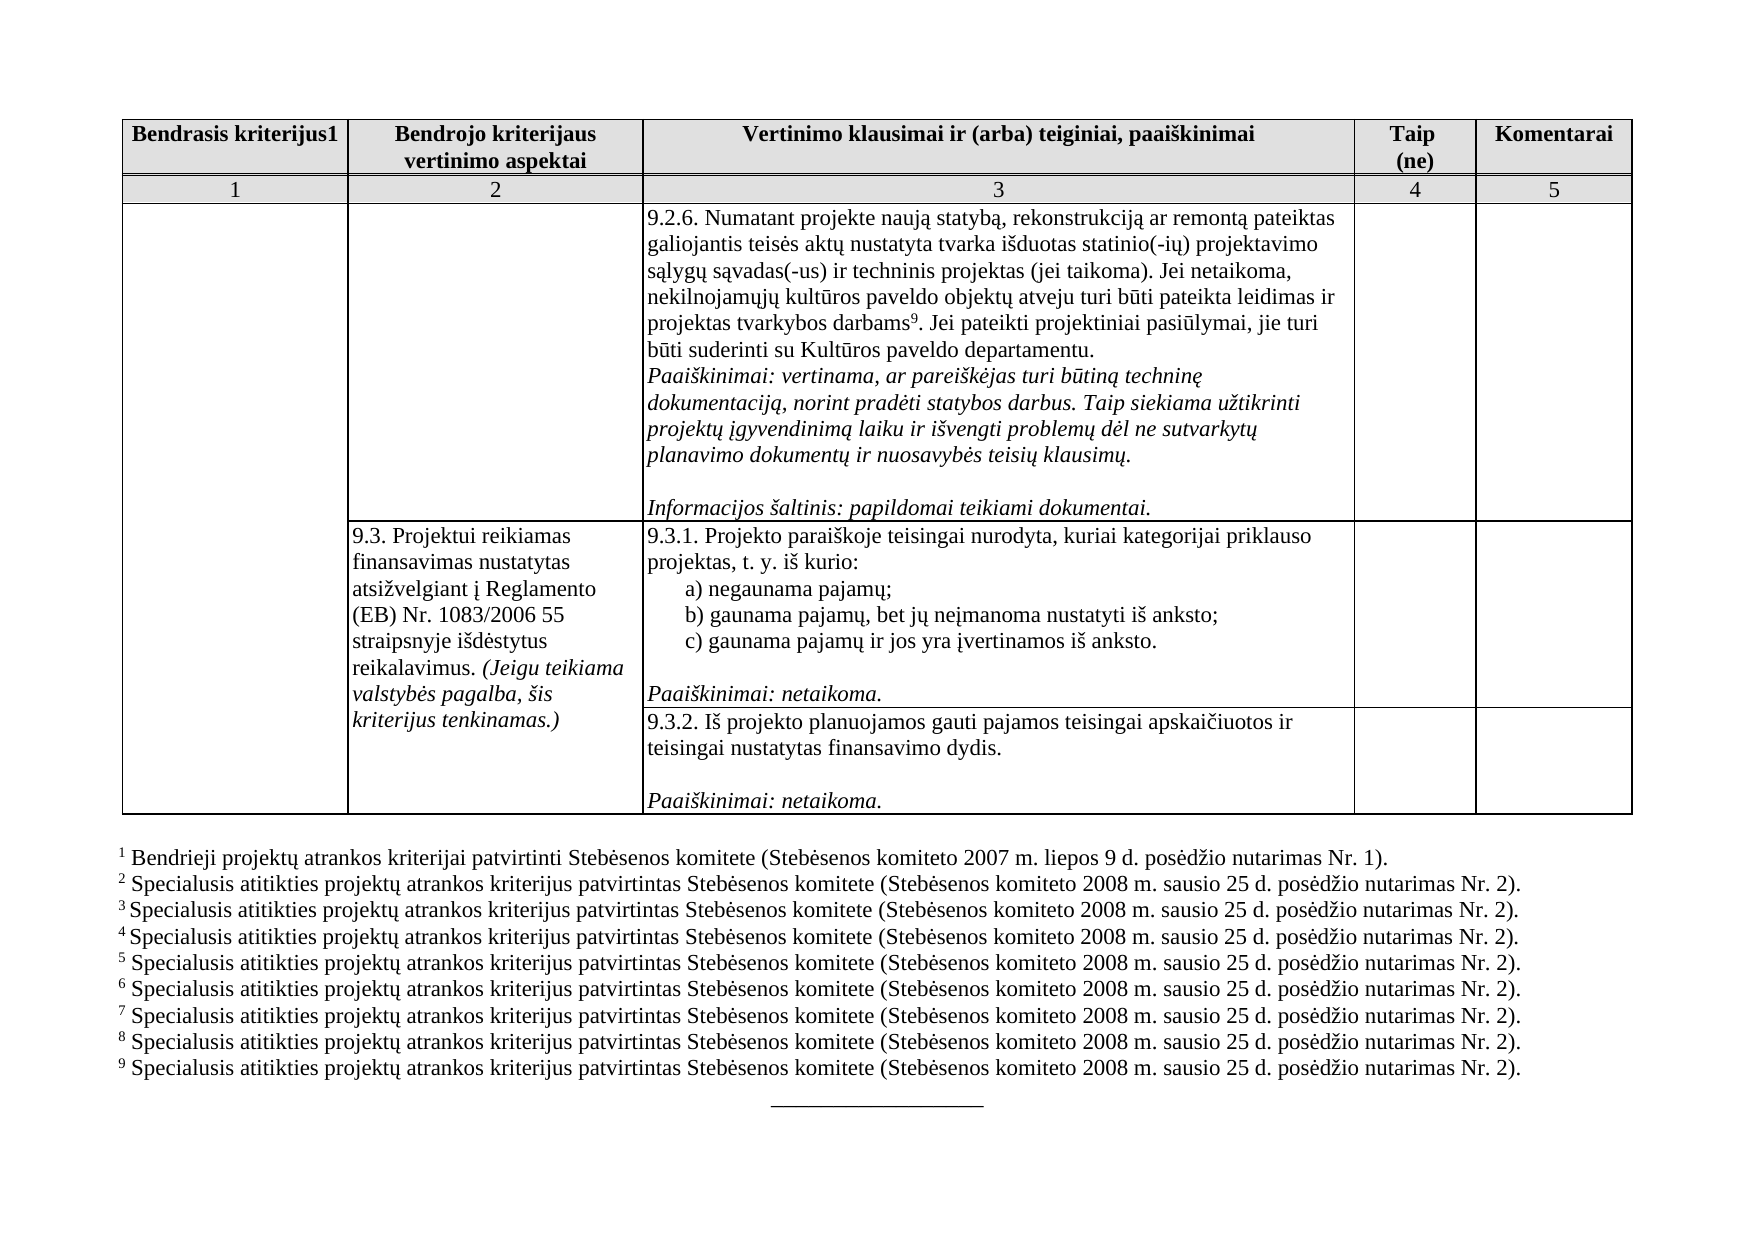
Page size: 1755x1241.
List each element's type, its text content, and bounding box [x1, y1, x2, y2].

table_header Taip (ne) [1355, 120, 1475, 173]
table_header Bendrojo kriterijaus vertinimo aspektai [349, 120, 642, 173]
table_cell 5 [1477, 176, 1631, 202]
table_header Vertinimo klausimai ir (arba) teiginiai, paaiškinimai [644, 120, 1354, 173]
table_cell [123, 204, 347, 813]
text 7 Specialusis atitikties projektų atrankos kriterijus patvirtintas Stebėsenos komitete (Stebėsenos komiteto 2008 m. sausio 25 d. posėdžio nutarimas Nr. 2). [118, 1002, 1636, 1028]
table_cell 9.3. Projektui reikiamas finansavimas nustatytas atsižvelgiant į Reglamento (EB) Nr. 1083/2006 55 straipsnyje išdėstytus reikalavimus. (Jeigu teikiama valstybės pagalba, šis kriterijus tenkinamas.) [349, 522, 642, 813]
table_cell [1355, 204, 1475, 520]
table_cell 3 [644, 176, 1354, 202]
table_cell [1355, 708, 1475, 813]
table_header Komentarai [1477, 120, 1631, 173]
table_cell [1477, 708, 1631, 813]
table_cell [1355, 522, 1475, 706]
table_cell [349, 204, 642, 520]
table_cell 9.3.1. Projekto paraiškoje teisingai nurodyta, kuriai kategorijai priklauso projektas, t. y. iš kurio: a) negaunama pajamų; b) gaunama pajamų, bet jų neįmanoma nustatyti iš anksto; c) gaunama pajamų ir jos yra įvertinamos iš anksto. Paaiškinimai: netaikoma. [644, 522, 685, 706]
text 5 Specialusis atitikties projektų atrankos kriterijus patvirtintas Stebėsenos komitete (Stebėsenos komiteto 2008 m. sausio 25 d. posėdžio nutarimas Nr. 2). [118, 949, 1636, 975]
text 6 Specialusis atitikties projektų atrankos kriterijus patvirtintas Stebėsenos komitete (Stebėsenos komiteto 2008 m. sausio 25 d. posėdžio nutarimas Nr. 2). [118, 975, 1636, 1002]
table_header Bendrasis kriterijus1 [123, 120, 347, 173]
table_cell 1 [123, 176, 347, 202]
text 2 Specialusis atitikties projektų atrankos kriterijus patvirtintas Stebėsenos komitete (Stebėsenos komiteto 2008 m. sausio 25 d. posėdžio nutarimas Nr. 2). [118, 870, 1636, 896]
table_cell 4 [1355, 176, 1475, 202]
text 1 Bendrieji projektų atrankos kriterijai patvirtinti Stebėsenos komitete (Stebėsenos komiteto 2007 m. liepos 9 d. posėdžio nutarimas Nr. 1). [118, 844, 1636, 870]
table_cell [1477, 522, 1631, 706]
text 3 Specialusis atitikties projektų atrankos kriterijus patvirtintas Stebėsenos komitete (Stebėsenos komiteto 2008 m. sausio 25 d. posėdžio nutarimas Nr. 2). [118, 896, 1636, 923]
table_cell 2 [349, 176, 642, 202]
text 9 Specialusis atitikties projektų atrankos kriterijus patvirtintas Stebėsenos komitete (Stebėsenos komiteto 2008 m. sausio 25 d. posėdžio nutarimas Nr. 2). [118, 1054, 1636, 1081]
text _________________ [118, 1081, 1636, 1109]
text 4 Specialusis atitikties projektų atrankos kriterijus patvirtintas Stebėsenos komitete (Stebėsenos komiteto 2008 m. sausio 25 d. posėdžio nutarimas Nr. 2). [118, 923, 1636, 949]
table_cell [1477, 204, 1631, 520]
text 8 Specialusis atitikties projektų atrankos kriterijus patvirtintas Stebėsenos komitete (Stebėsenos komiteto 2008 m. sausio 25 d. posėdžio nutarimas Nr. 2). [118, 1028, 1636, 1054]
